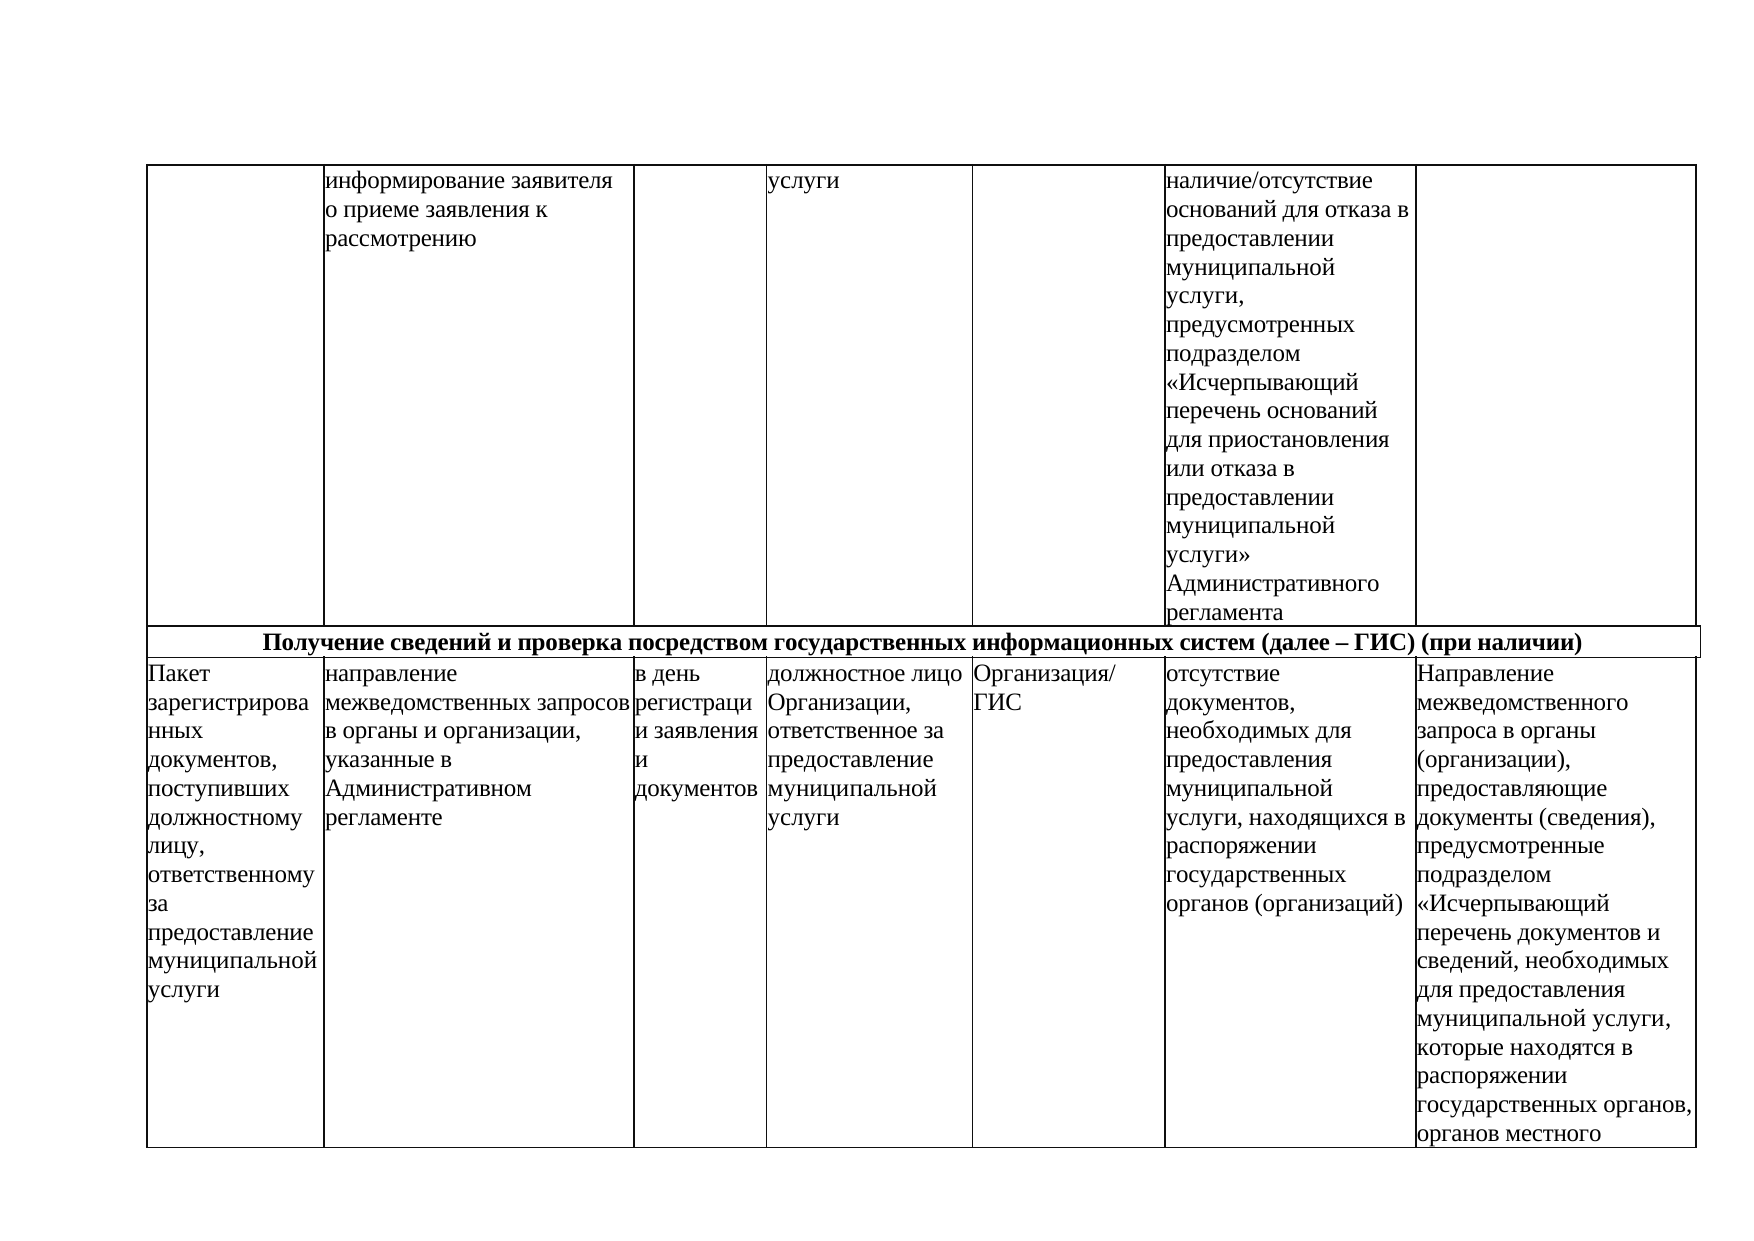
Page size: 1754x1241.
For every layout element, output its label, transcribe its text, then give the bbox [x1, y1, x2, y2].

table_cell направление межведомственных запросов в органы и организации, указанные в Административном регламенте [325, 658, 633, 1147]
table_cell [148, 166, 323, 625]
table_cell информирование заявителя о приеме заявления к рассмотрению [325, 166, 633, 625]
table_cell должностное лицо Организации, ответственное за предоставление муниципальной услуги [767, 658, 972, 1147]
table_cell наличие/отсутствие оснований для отказа в предоставлении муниципальной услуги, предусмотренных подразделом «Исчерпывающий перечень оснований для приостановления или отказа в предоставлении муниципальной услуги» Административного регламента [1166, 166, 1415, 625]
table_cell услуги [767, 166, 972, 625]
table_cell отсутствие документов, необходимых для предоставления муниципальной услуги, находящихся в распоряжении государственных органов (организаций) [1166, 658, 1415, 1147]
table_cell [1417, 166, 1695, 625]
table_cell Направление межведомственного запроса в органы (организации), предоставляющие документы (сведения), предусмотренные подразделом «Исчерпывающий перечень документов и сведений, необходимых для предоставления муниципальной услуги, которые находятся в распоряжении государственных органов, органов местного [1417, 658, 1695, 1147]
table_cell [635, 166, 766, 625]
table_cell [973, 166, 1164, 625]
table_cell Получение сведений и проверка посредством государственных информационных систем (далее – ГИС) (при наличии) [148, 627, 1700, 656]
table_cell в день регистрации заявления и документов [635, 658, 766, 1147]
table_cell Пакет зарегистрированных документов, поступивших должностному лицу, ответственному за предоставление муниципальной услуги [148, 658, 323, 1147]
table_cell Организация/ ГИС [973, 658, 1164, 1147]
